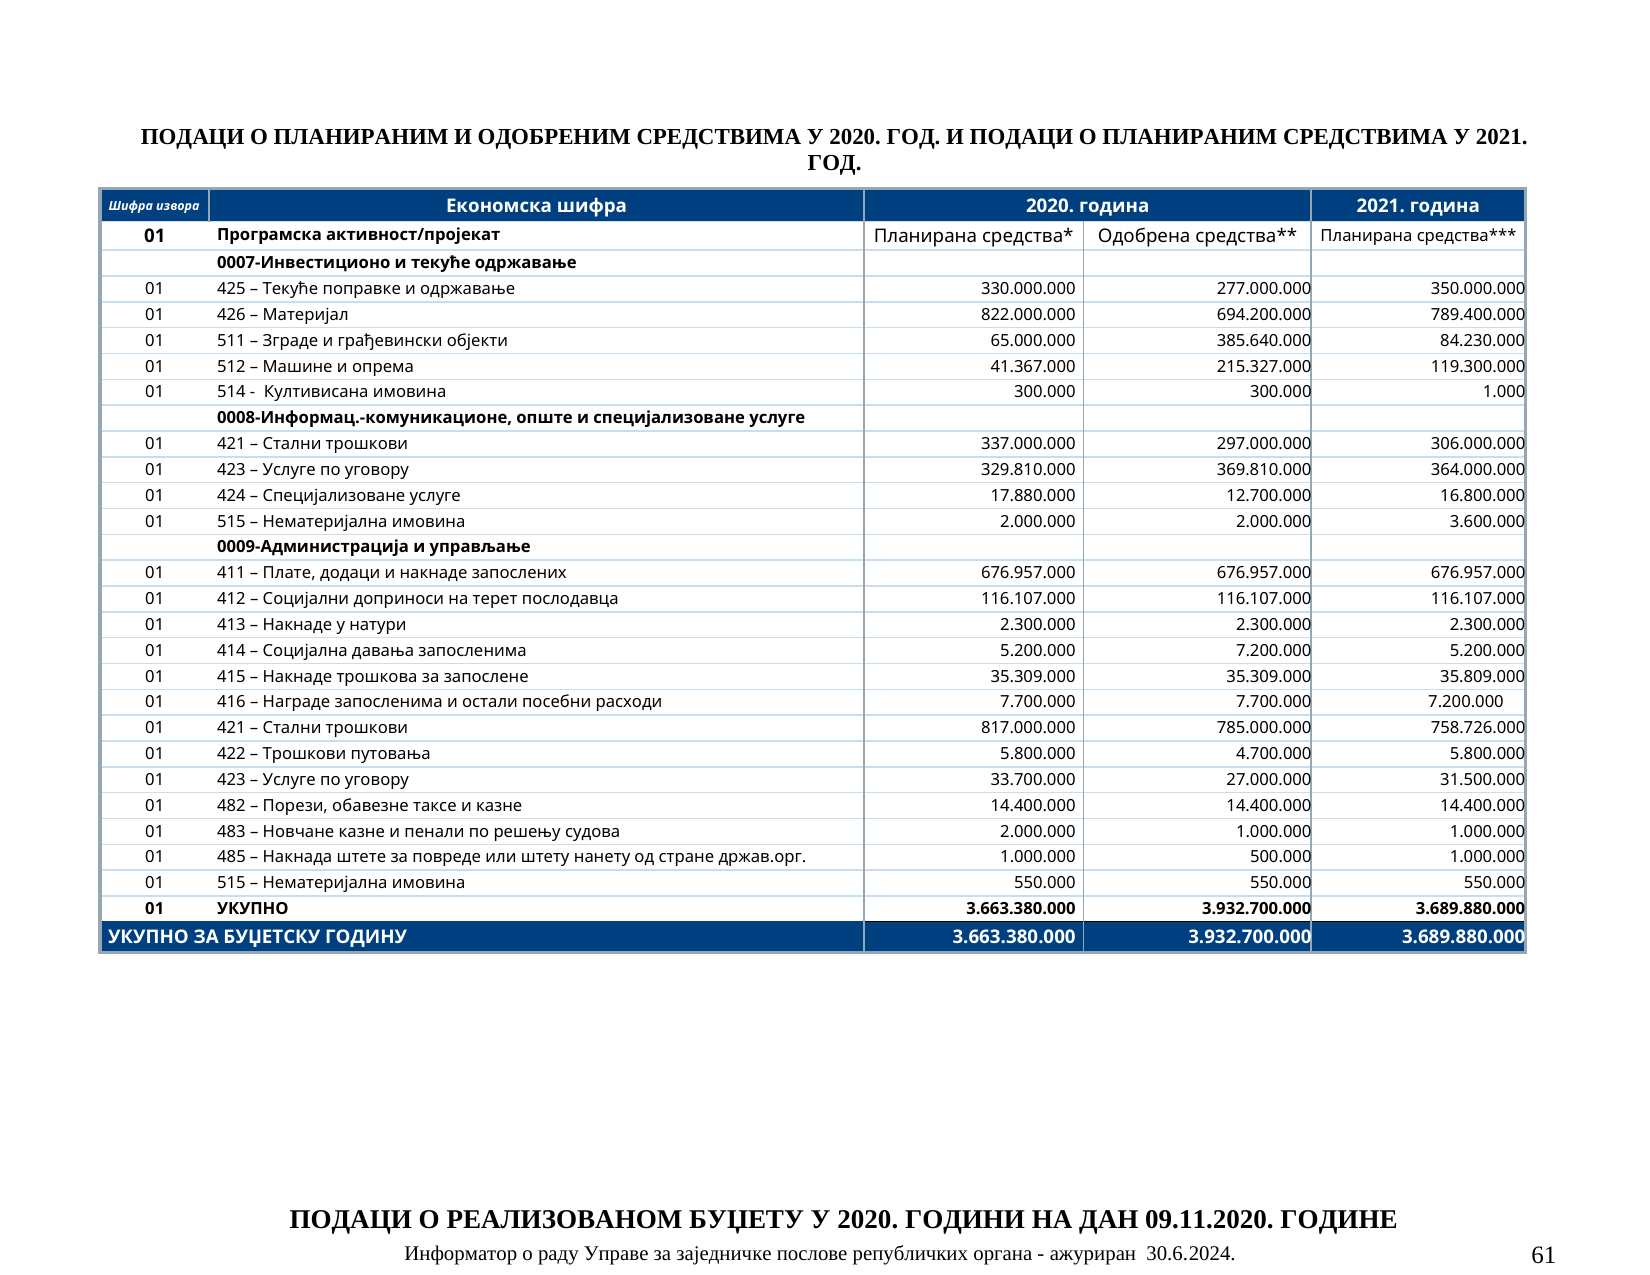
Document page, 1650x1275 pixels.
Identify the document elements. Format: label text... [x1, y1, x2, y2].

table_cell [1084, 406, 1310, 430]
table_cell 3.663.380.000 [865, 922, 1083, 951]
table_cell 412 – Социјални доприноси на терет послодавца [209, 587, 863, 611]
table_cell 35.809.000 [1312, 664, 1524, 688]
table_cell 2.300.000 [1084, 613, 1310, 637]
table_cell 423 – Услуге по уговору [209, 458, 863, 482]
table_cell 3.663.380.000 [865, 897, 1083, 921]
table_cell 01 [102, 222, 209, 249]
table_cell 215.327.000 [1084, 354, 1310, 378]
table_cell 482 – Порези, обавезне таксе и казне [209, 793, 863, 818]
table_cell 5.800.000 [865, 742, 1083, 766]
table_cell 1.000.000 [1084, 819, 1310, 843]
table_cell 01 [102, 690, 209, 714]
table_cell 297.000.000 [1084, 432, 1310, 456]
table_cell 01 [102, 303, 209, 327]
table_cell 116.107.000 [1084, 587, 1310, 611]
table_cell 12.700.000 [1084, 483, 1310, 508]
table_cell [102, 251, 209, 275]
text ПОДАЦИ О РЕАЛИЗОВАНОМ БУЏЕТУ У 2020. ГОДИНИ НА ДАН 09.11.2020. ГОДИНЕ [131, 1203, 1556, 1234]
table_cell 676.957.000 [1312, 561, 1524, 585]
table_header 2021. година [1312, 190, 1524, 221]
table_cell 2.000.000 [865, 509, 1083, 533]
table_cell 2.000.000 [1084, 509, 1310, 533]
table_cell 5.200.000 [1312, 638, 1524, 663]
table_cell 822.000.000 [865, 303, 1083, 327]
table_cell [865, 535, 1083, 559]
table_cell 01 [102, 483, 209, 508]
table_cell 0008-Информац.-комуникационе, опште и специјализоване услуге [209, 406, 863, 430]
table_cell 14.400.000 [1084, 793, 1310, 818]
table_cell 3.689.880.000 [1312, 897, 1524, 921]
table_cell 4.700.000 [1084, 742, 1310, 766]
table_cell 7.200.000 [1312, 690, 1524, 714]
table_cell 0009-Администрација и управљање [209, 535, 863, 559]
table_header Економска шифра [210, 190, 863, 221]
table_cell 01 [102, 897, 209, 921]
table_cell [1084, 535, 1310, 559]
table_cell 84.230.000 [1312, 328, 1524, 353]
table_cell 01 [102, 458, 209, 482]
table_cell 3.689.880.000 [1312, 922, 1524, 951]
table_cell 676.957.000 [865, 561, 1083, 585]
table_cell 421 – Стални трошкови [209, 716, 863, 740]
table_cell [1312, 406, 1524, 430]
table_cell 2.300.000 [865, 613, 1083, 637]
table_cell 511 – Зграде и грађевински објекти [209, 328, 863, 353]
table_cell 785.000.000 [1084, 716, 1310, 740]
table_cell 550.000 [1084, 871, 1310, 895]
table_cell 01 [102, 380, 209, 404]
table_cell 35.309.000 [1084, 664, 1310, 688]
table_cell 694.200.000 [1084, 303, 1310, 327]
table_cell 116.107.000 [865, 587, 1083, 611]
table_cell 512 – Машине и опрема [209, 354, 863, 378]
table_cell 116.107.000 [1312, 587, 1524, 611]
table_cell 413 – Накнаде у натури [209, 613, 863, 637]
table_cell УКУПНО ЗА БУЏЕТСКУ ГОДИНУ [102, 921, 863, 951]
table_cell 676.957.000 [1084, 561, 1310, 585]
table_cell 425 – Текуће поправке и одржавање [209, 277, 863, 301]
table_header Шифра извора [102, 190, 208, 221]
table_cell [102, 406, 209, 430]
table_cell 1.000.000 [1312, 845, 1524, 869]
table_cell 485 – Накнада штете за повреде или штету нанету од стране држав.орг. [209, 845, 863, 869]
table_cell 414 – Социјална давања запосленима [209, 638, 863, 663]
table_cell 16.800.000 [1312, 483, 1524, 508]
table_cell 01 [102, 793, 209, 818]
table_cell 01 [102, 716, 209, 740]
table_cell 515 – Нематеријална имовина [209, 871, 863, 895]
table_cell 35.309.000 [865, 664, 1083, 688]
table_cell 385.640.000 [1084, 328, 1310, 353]
table_cell 0007-Инвестиционо и текуће одржавање [209, 251, 863, 275]
table_cell 424 – Специјализоване услуге [209, 483, 863, 508]
table_cell 515 – Нематеријална имовина [209, 509, 863, 533]
table_cell 33.700.000 [865, 768, 1083, 792]
table_cell 422 – Трошкови путовања [209, 742, 863, 766]
table_cell 789.400.000 [1312, 303, 1524, 327]
table_cell 426 – Материјал [209, 303, 863, 327]
table_cell 01 [102, 768, 209, 792]
table_cell 277.000.000 [1084, 277, 1310, 301]
table_cell 7.200.000 [1084, 638, 1310, 663]
table_cell 01 [102, 432, 209, 456]
table_cell 1.000 [1312, 380, 1524, 404]
table_cell 300.000 [1084, 380, 1310, 404]
table_cell УКУПНО [209, 897, 863, 921]
table_cell 17.880.000 [865, 483, 1083, 508]
table_cell 817.000.000 [865, 716, 1083, 740]
table_cell 514 - Култивисана имовина [209, 380, 863, 404]
table_cell 364.000.000 [1312, 458, 1524, 482]
table_cell 329.810.000 [865, 458, 1083, 482]
table_cell 01 [102, 871, 209, 895]
table_cell 7.700.000 [865, 690, 1083, 714]
table_cell 2.300.000 [1312, 613, 1524, 637]
table_cell [865, 251, 1083, 275]
table_cell 411 – Плате, додаци и накнаде запослених [209, 561, 863, 585]
table_cell 421 – Стални трошкови [209, 432, 863, 456]
table_cell 01 [102, 845, 209, 869]
table_cell Планирана средства* [865, 222, 1083, 249]
table_cell 350.000.000 [1312, 277, 1524, 301]
table_cell 31.500.000 [1312, 768, 1524, 792]
table_cell 306.000.000 [1312, 432, 1524, 456]
table_cell 330.000.000 [865, 277, 1083, 301]
table_cell 1.000.000 [1312, 819, 1524, 843]
table_cell 5.800.000 [1312, 742, 1524, 766]
table_cell 14.400.000 [1312, 793, 1524, 818]
table_cell 483 – Новчане казне и пенали по решењу судова [209, 819, 863, 843]
table_cell 01 [102, 561, 209, 585]
table_cell 337.000.000 [865, 432, 1083, 456]
table_cell 01 [102, 328, 209, 353]
table_cell 01 [102, 664, 209, 688]
table_cell 01 [102, 354, 209, 378]
table_cell 01 [102, 509, 209, 533]
table_cell 01 [102, 277, 209, 301]
table_cell 3.932.700.000 [1084, 922, 1310, 951]
table_cell 14.400.000 [865, 793, 1083, 818]
table_cell 3.932.700.000 [1084, 897, 1310, 921]
table_cell 01 [102, 819, 209, 843]
table_cell 1.000.000 [865, 845, 1083, 869]
table_cell 416 – Награде запосленима и остали посебни расходи [209, 690, 863, 714]
table_cell 41.367.000 [865, 354, 1083, 378]
table_cell 500.000 [1084, 845, 1310, 869]
table_cell 119.300.000 [1312, 354, 1524, 378]
table_cell 7.700.000 [1084, 690, 1310, 714]
table_cell 3.600.000 [1312, 509, 1524, 533]
table_cell 369.810.000 [1084, 458, 1310, 482]
table_cell [102, 535, 209, 559]
table_cell 01 [102, 638, 209, 663]
table_cell 423 – Услуге по уговору [209, 768, 863, 792]
table_cell Планирана средства*** [1312, 222, 1524, 249]
table_cell 5.200.000 [865, 638, 1083, 663]
table_cell 01 [102, 742, 209, 766]
table_header 2020. година [865, 190, 1310, 221]
table_cell [1312, 535, 1524, 559]
table_cell 65.000.000 [865, 328, 1083, 353]
table_cell 415 – Накнаде трошкова за запослене [209, 664, 863, 688]
table_cell Одобрена средства** [1084, 222, 1310, 249]
table_cell 550.000 [1312, 871, 1524, 895]
table_cell [1084, 251, 1310, 275]
table_cell 758.726.000 [1312, 716, 1524, 740]
table_cell [865, 406, 1083, 430]
table_cell 01 [102, 587, 209, 611]
table_cell [1312, 251, 1524, 275]
table_cell 2.000.000 [865, 819, 1083, 843]
table_cell Програмска активност/пројекат [209, 222, 863, 249]
table_cell 550.000 [865, 871, 1083, 895]
text ПОДАЦИ О ПЛАНИРАНИМ И ОДОБРЕНИМ СРЕДСТВИМА У 2020. ГОД. И ПОДАЦИ О ПЛАНИРАНИМ СРЕДСТВИМА У 2021. ГОД. [112, 123, 1556, 176]
table_cell 01 [102, 613, 209, 637]
table_cell 27.000.000 [1084, 768, 1310, 792]
table_cell 300.000 [865, 380, 1083, 404]
